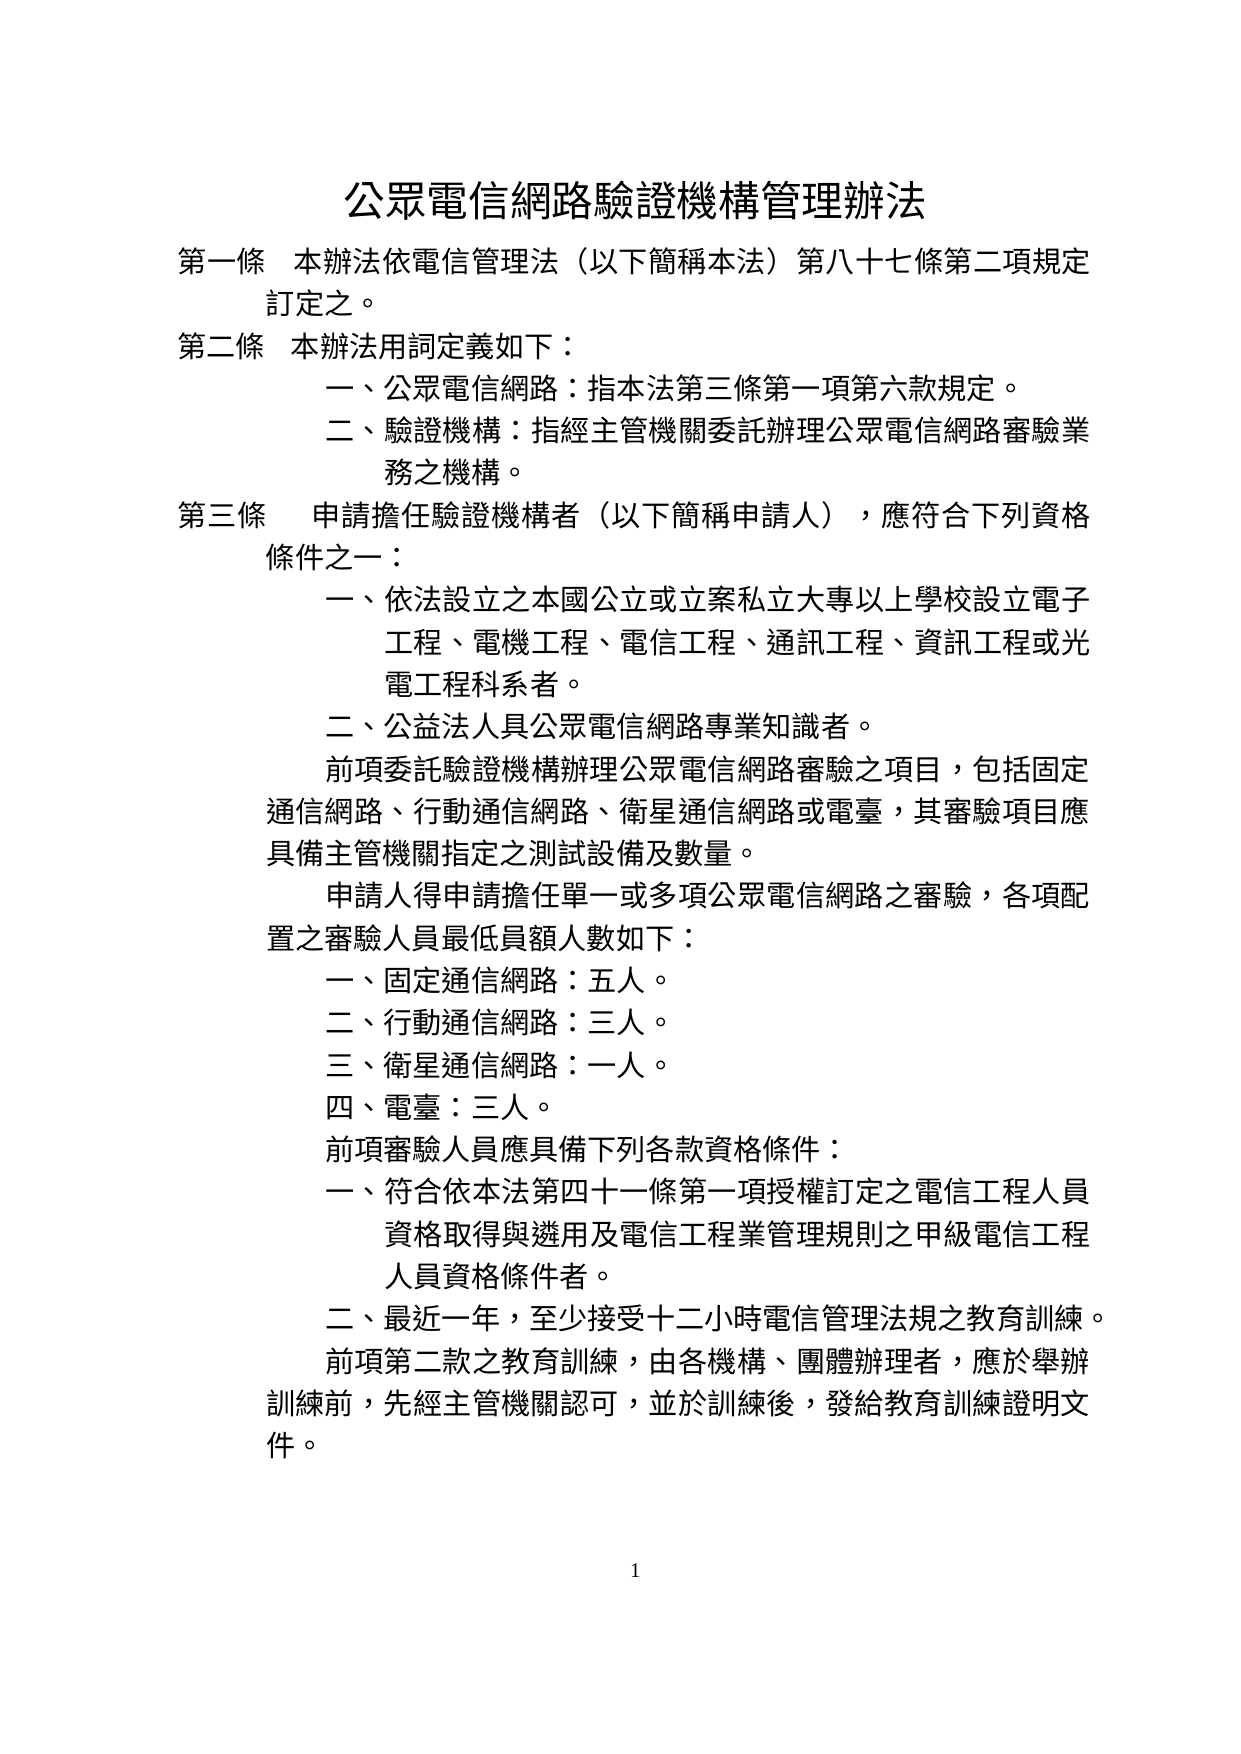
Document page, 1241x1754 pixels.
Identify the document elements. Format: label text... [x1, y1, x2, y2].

text 一、符合依本法第四十一條第一項授權訂定之電信工程人員資格取得與遴用及電信工程業管理規則之甲級電信工程人員資格條件者。 [325, 1169, 1092, 1296]
text 前項審驗人員應具備下列各款資格條件： [266, 1127, 1092, 1169]
text 二、行動通信網路：三人。 [325, 1000, 1092, 1042]
text 二、公益法人具公眾電信網路專業知識者。 [325, 704, 1092, 746]
text 公眾電信網路驗證機構管理辦法 [177, 155, 1092, 230]
text 一、固定通信網路：五人。 [325, 958, 1092, 1000]
text 四、電臺：三人。 [325, 1084, 1092, 1127]
text 第三條 申請擔任驗證機構者（以下簡稱申請人），應符合下列資格條件之一： [177, 492, 1092, 577]
text 申請人得申請擔任單一或多項公眾電信網路之審驗，各項配置之審驗人員最低員額人數如下： [266, 873, 1092, 958]
text 第二條 本辦法用詞定義如下： [177, 323, 1092, 366]
text 二、驗證機構：指經主管機關委託辦理公眾電信網路審驗業務之機構。 [325, 408, 1092, 492]
text 三、衛星通信網路：一人。 [325, 1042, 1092, 1084]
text 前項第二款之教育訓練，由各機構、團體辦理者，應於舉辦訓練前，先經主管機關認可，並於訓練後，發給教育訓練證明文件。 [266, 1338, 1092, 1465]
text 第一條 本辦法依電信管理法（以下簡稱本法）第八十七條第二項規定訂定之。 [177, 239, 1092, 323]
text 二、最近一年，至少接受十二小時電信管理法規之教育訓練。 [325, 1296, 1092, 1338]
text 前項委託驗證機構辦理公眾電信網路審驗之項目，包括固定通信網路、行動通信網路、衛星通信網路或電臺，其審驗項目應具備主管機關指定之測試設備及數量。 [266, 746, 1092, 873]
text 一、依法設立之本國公立或立案私立大專以上學校設立電子工程、電機工程、電信工程、通訊工程、資訊工程或光電工程科系者。 [325, 577, 1092, 704]
text 一、公眾電信網路：指本法第三條第一項第六款規定。 [325, 366, 1092, 408]
